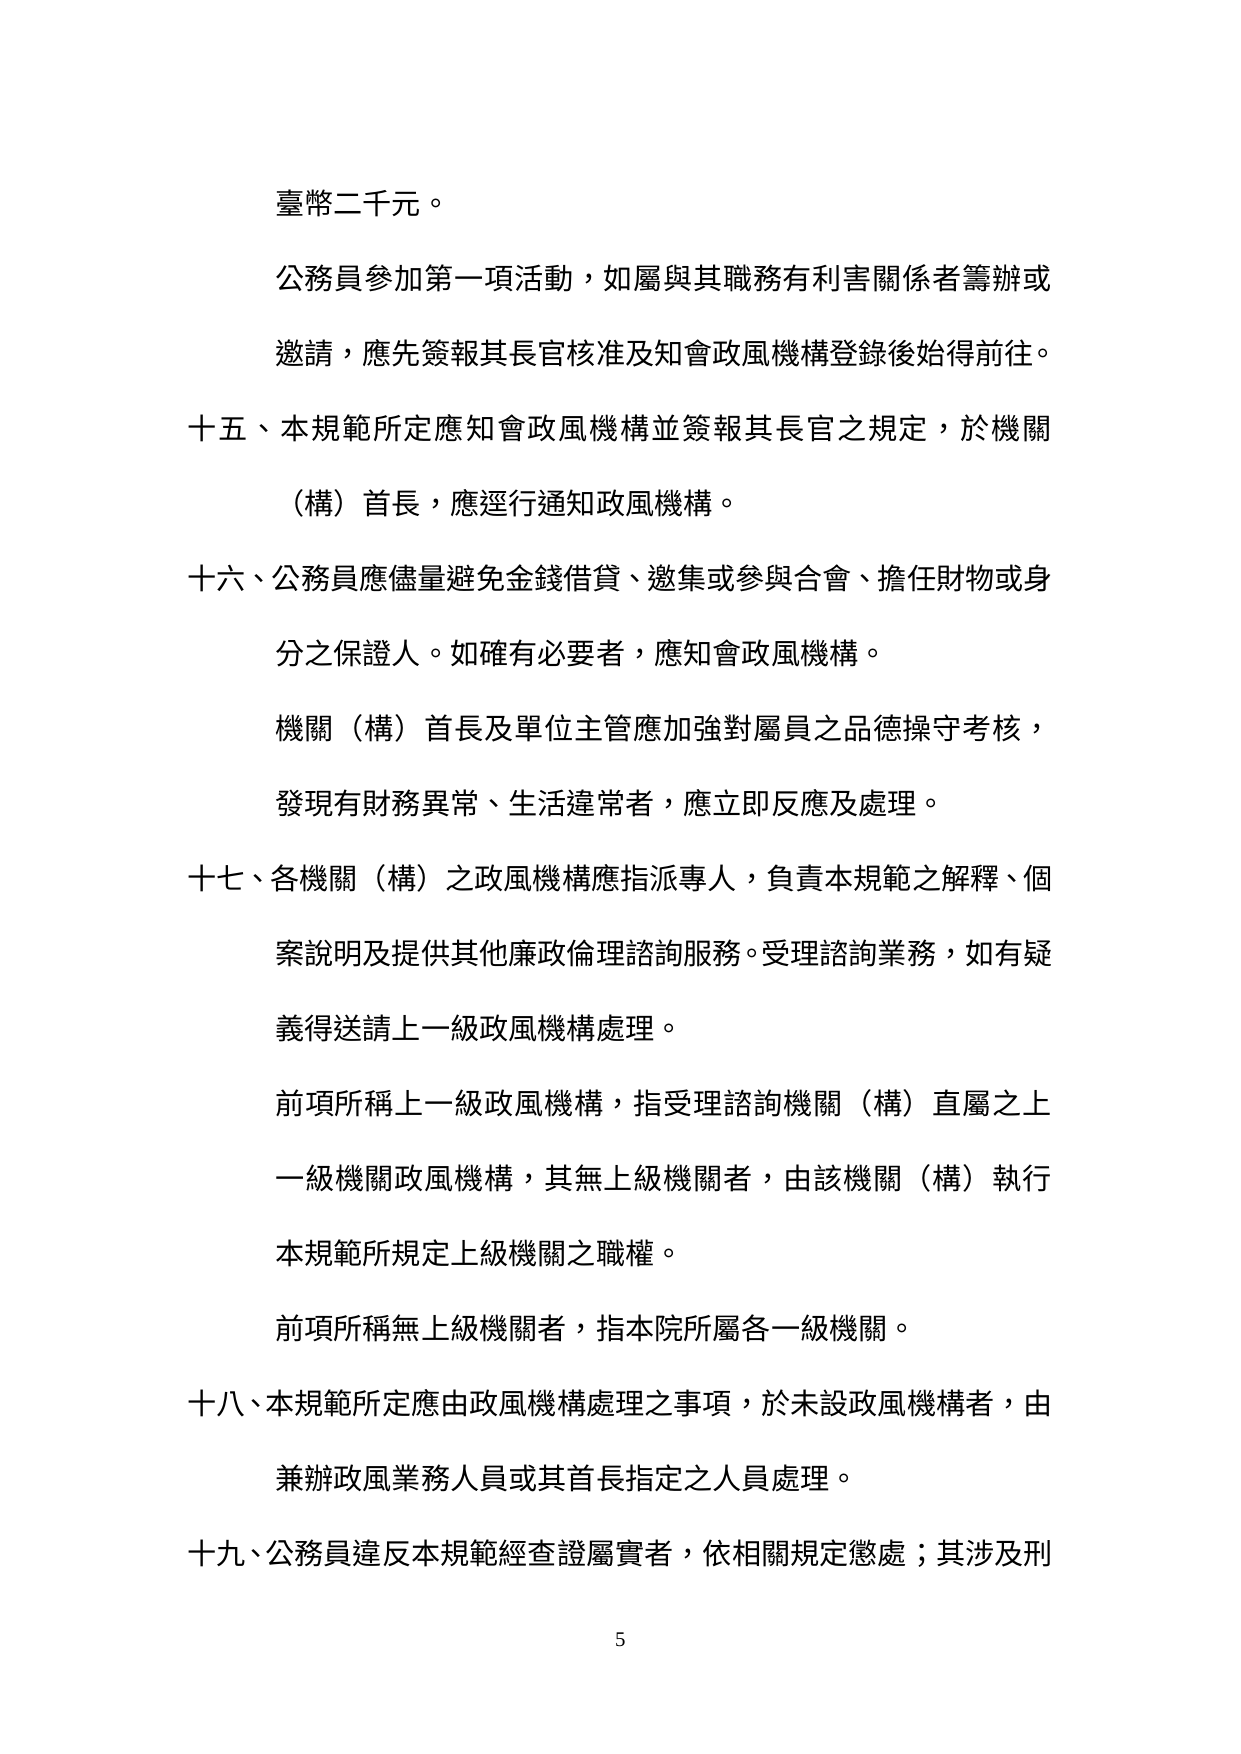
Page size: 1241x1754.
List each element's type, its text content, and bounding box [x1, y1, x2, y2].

text 前項所稱無上級機關者，指本院所屬各一級機關。 [275, 1289, 1053, 1364]
text 臺幣二千元。 [275, 164, 1053, 239]
text 機關（構）首長及單位主管應加強對屬員之品德操守考核，發現有財務異常、生活違常者，應立即反應及處理。 [275, 689, 1053, 839]
text 公務員參加第一項活動，如屬與其職務有利害關係者籌辦或邀請，應先簽報其長官核准及知會政風機構登錄後始得前往。 [275, 239, 1053, 389]
text 十八、本規範所定應由政風機構處理之事項，於未設政風機構者，由兼辦政風業務人員或其首長指定之人員處理。 [187, 1364, 1053, 1514]
text 十五、本規範所定應知會政風機構並簽報其長官之規定，於機關（構）首長，應逕行通知政風機構。 [187, 389, 1053, 539]
text 前項所稱上一級政風機構，指受理諮詢機關（構）直屬之上一級機關政風機構，其無上級機關者，由該機關（構）執行本規範所規定上級機關之職權。 [275, 1064, 1053, 1289]
text 十七、各機關（構）之政風機構應指派專人，負責本規範之解釋、個案說明及提供其他廉政倫理諮詢服務。受理諮詢業務，如有疑義得送請上一級政風機構處理。 [187, 839, 1053, 1064]
text 十九、公務員違反本規範經查證屬實者，依相關規定懲處；其涉及刑 [187, 1514, 1053, 1589]
text 十六、公務員應儘量避免金錢借貸、邀集或參與合會、擔任財物或身分之保證人。如確有必要者，應知會政風機構。 [187, 539, 1053, 689]
